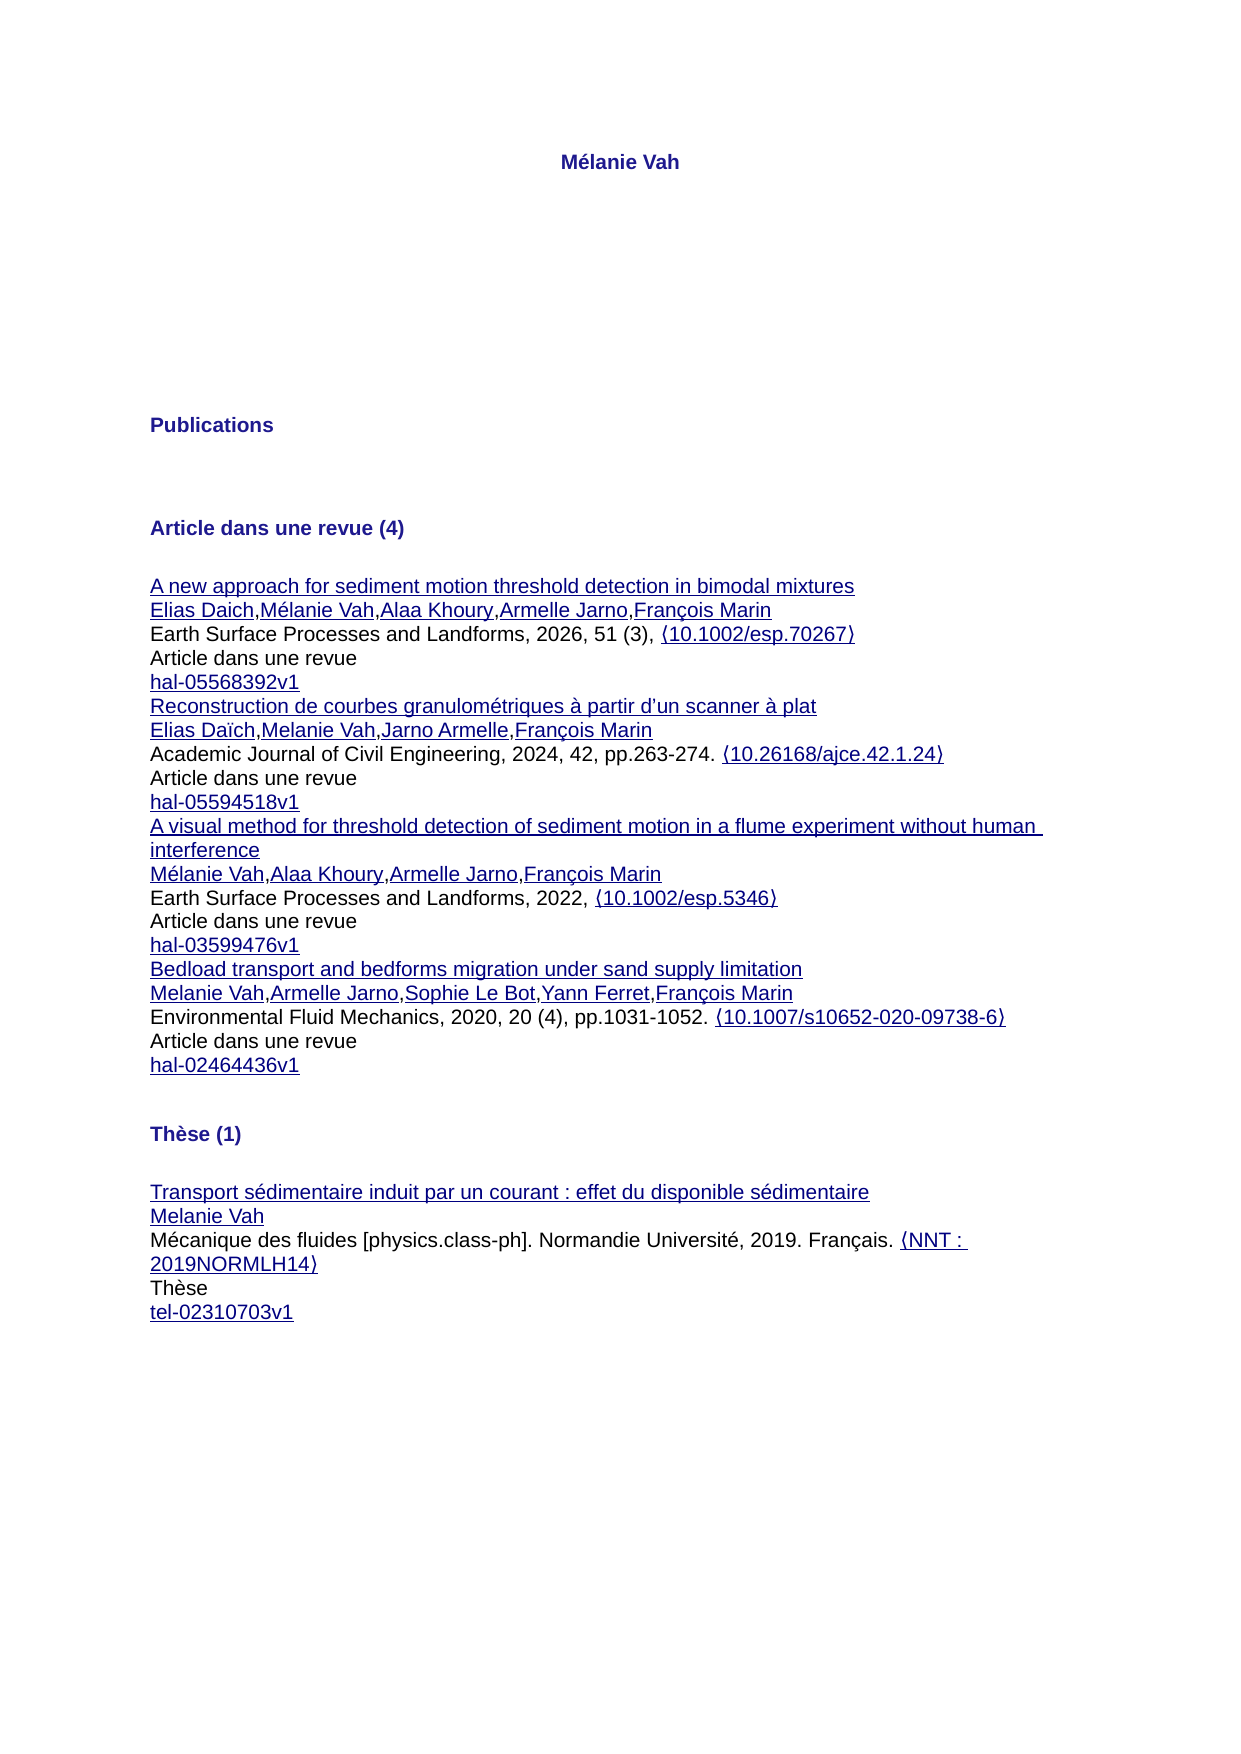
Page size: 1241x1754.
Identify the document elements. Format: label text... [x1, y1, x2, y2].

subtitle Publications [150, 412, 1090, 436]
table_header A new approach for sediment motion threshold detection in bimodal mixtures Elias Daich,Mélanie Vah,Alaa Khoury,Armelle Jarno,François Marin Earth Surface Processes and Landforms, 2026, 51 (3), ⟨10.1002/esp.70267⟩ Article dans une revue hal-05568392v1 [150, 574, 1090, 694]
subtitle Thèse (1) [150, 1122, 1090, 1146]
table_cell Reconstruction de courbes granulométriques à partir d’un scanner à plat Elias Daïch,Melanie Vah,Jarno Armelle,François Marin Academic Journal of Civil Engineering, 2024, 42, pp.263-274. ⟨10.26168/ajce.42.1.24⟩ Article dans une revue hal-05594518v1 [150, 694, 1090, 813]
table_header Transport sédimentaire induit par un courant : effet du disponible sédimentaire Melanie Vah Mécanique des fluides [physics.class-ph]. Normandie Université, 2019. Français. ⟨NNT : 2019NORMLH14⟩ Thèse tel-02310703v1 [150, 1180, 1090, 1324]
subtitle Mélanie Vah [150, 150, 1090, 174]
table_cell A visual method for threshold detection of sediment motion in a flume experiment without human interference Mélanie Vah,Alaa Khoury,Armelle Jarno,François Marin Earth Surface Processes and Landforms, 2022, ⟨10.1002/esp.5346⟩ Article dans une revue hal-03599476v1 [150, 814, 1090, 957]
subtitle Article dans une revue (4) [150, 516, 1090, 539]
table_cell Bedload transport and bedforms migration under sand supply limitation Melanie Vah,Armelle Jarno,Sophie Le Bot,Yann Ferret,François Marin Environmental Fluid Mechanics, 2020, 20 (4), pp.1031-1052. ⟨10.1007/s10652-020-09738-6⟩ Article dans une revue hal-02464436v1 [150, 957, 1090, 1077]
